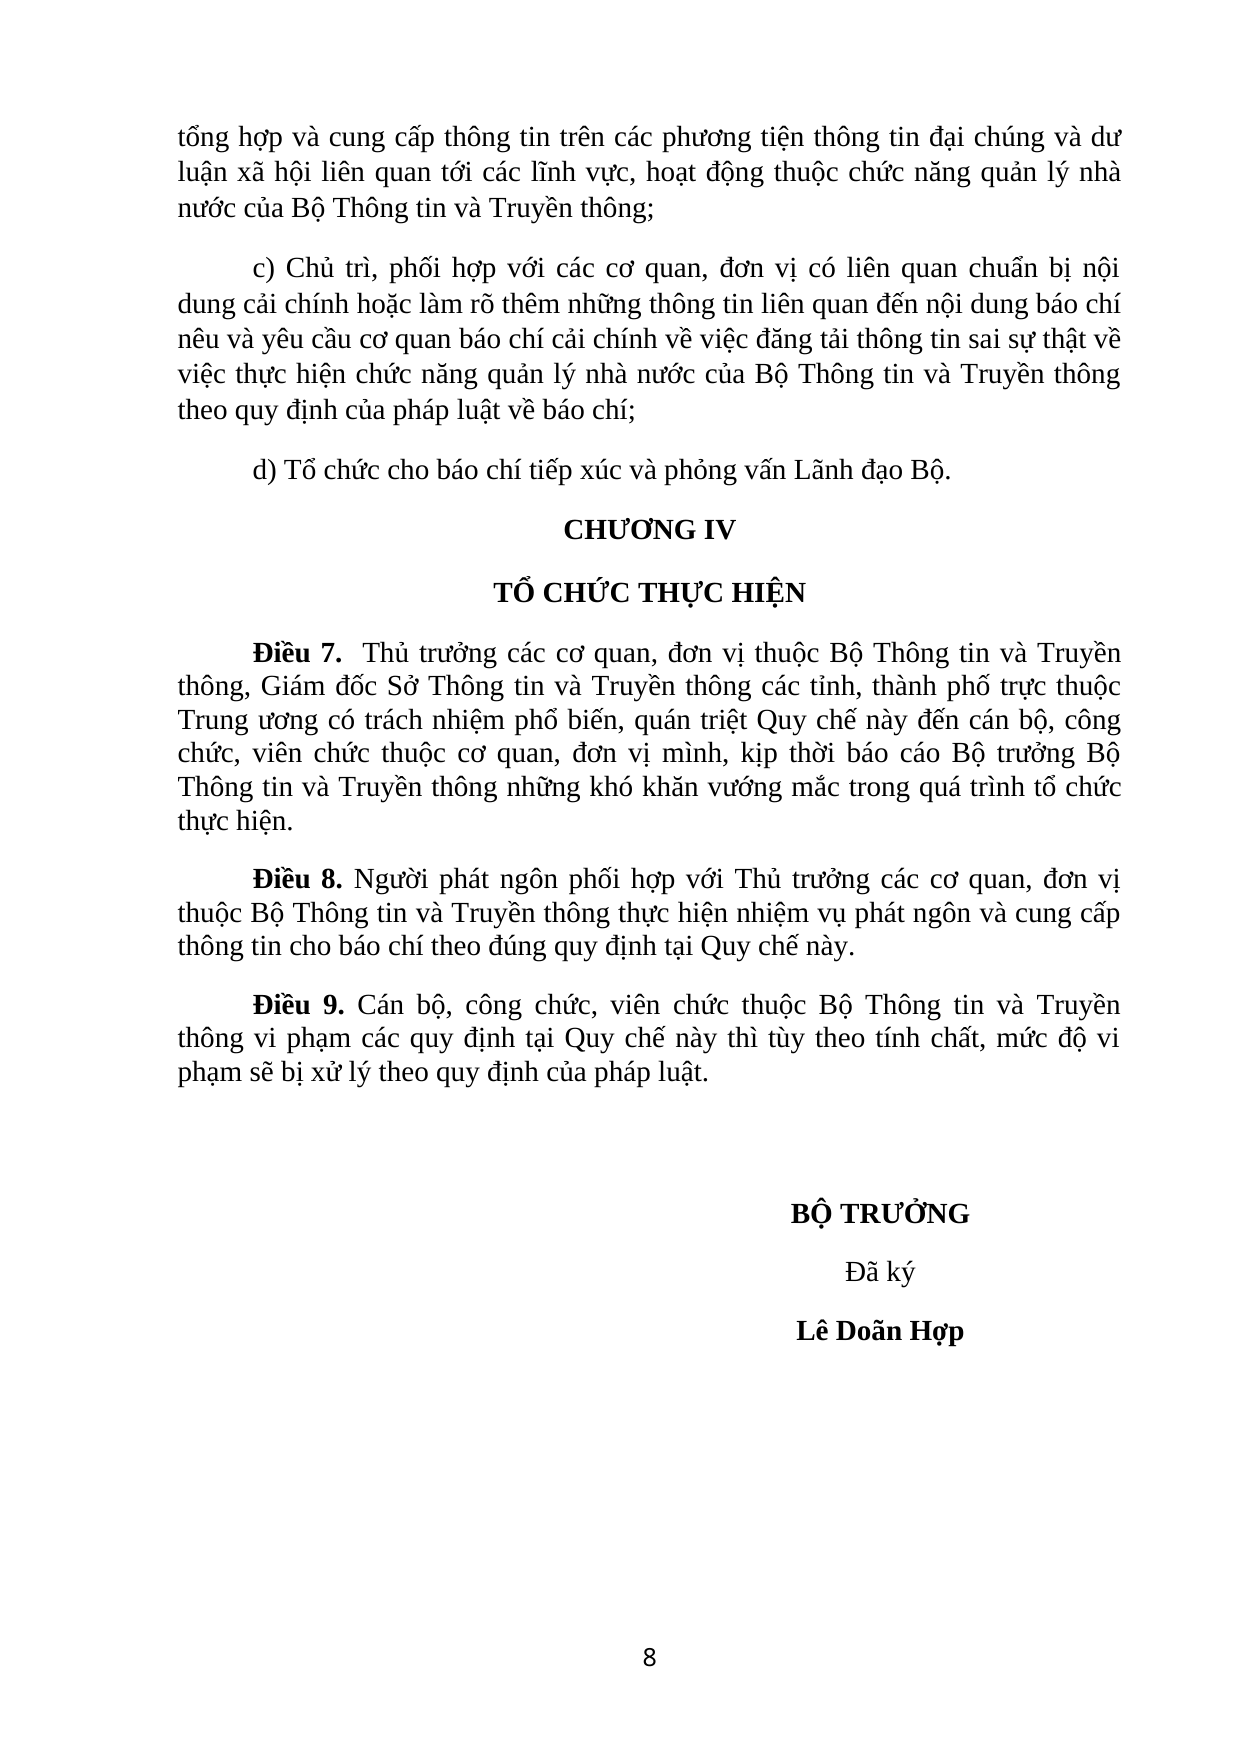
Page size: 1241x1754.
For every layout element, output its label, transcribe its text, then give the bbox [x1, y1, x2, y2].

table_header BỘ TRƯỞNG Đã ký Lê Doãn Hợp [650, 1171, 1111, 1372]
table_header [188, 1171, 649, 1372]
text CHƯƠNG IV [177, 512, 1122, 545]
text c) Chủ trì, phối hợp với các cơ quan, đơn vị có liên quan chuẩn bị nội dung cải chính hoặc làm rõ thêm những thông tin liên quan đến nội dung báo chí nêu và yêu cầu cơ quan báo chí cải chính về việc đăng tải thông tin sai sự thật về việc thực hiện chức năng quản lý nhà nước của Bộ Thông tin và Truyền thông theo quy định của pháp luật về báo chí; [177, 249, 1122, 426]
text TỔ CHỨC THỰC HIỆN [177, 570, 1122, 610]
text Điều 9. Cán bộ, công chức, viên chức thuộc Bộ Thông tin và Truyền thông vi phạm các quy định tại Quy chế này thì tùy theo tính chất, mức độ vi phạm sẽ bị xử lý theo quy định của pháp luật. [177, 987, 1122, 1087]
text d) Tổ chức cho báo chí tiếp xúc và phỏng vấn Lãnh đạo Bộ. [177, 451, 1122, 487]
text Điều 7. Thủ trưởng các cơ quan, đơn vị thuộc Bộ Thông tin và Truyền thông, Giám đốc Sở Thông tin và Truyền thông các tỉnh, thành phố trực thuộc Trung ương có trách nhiệm phổ biến, quán triệt Quy chế này đến cán bộ, công chức, viên chức thuộc cơ quan, đơn vị mình, kịp thời báo cáo Bộ trưởng Bộ Thông tin và Truyền thông những khó khăn vướng mắc trong quá trình tổ chức thực hiện. [177, 635, 1122, 836]
text Điều 8. Người phát ngôn phối hợp với Thủ trưởng các cơ quan, đơn vị thuộc Bộ Thông tin và Truyền thông thực hiện nhiệm vụ phát ngôn và cung cấp thông tin cho báo chí theo đúng quy định tại Quy chế này. [177, 861, 1122, 962]
text tổng hợp và cung cấp thông tin trên các phương tiện thông tin đại chúng và dư luận xã hội liên quan tới các lĩnh vực, hoạt động thuộc chức năng quản lý nhà nước của Bộ Thông tin và Truyền thông; [177, 118, 1122, 224]
